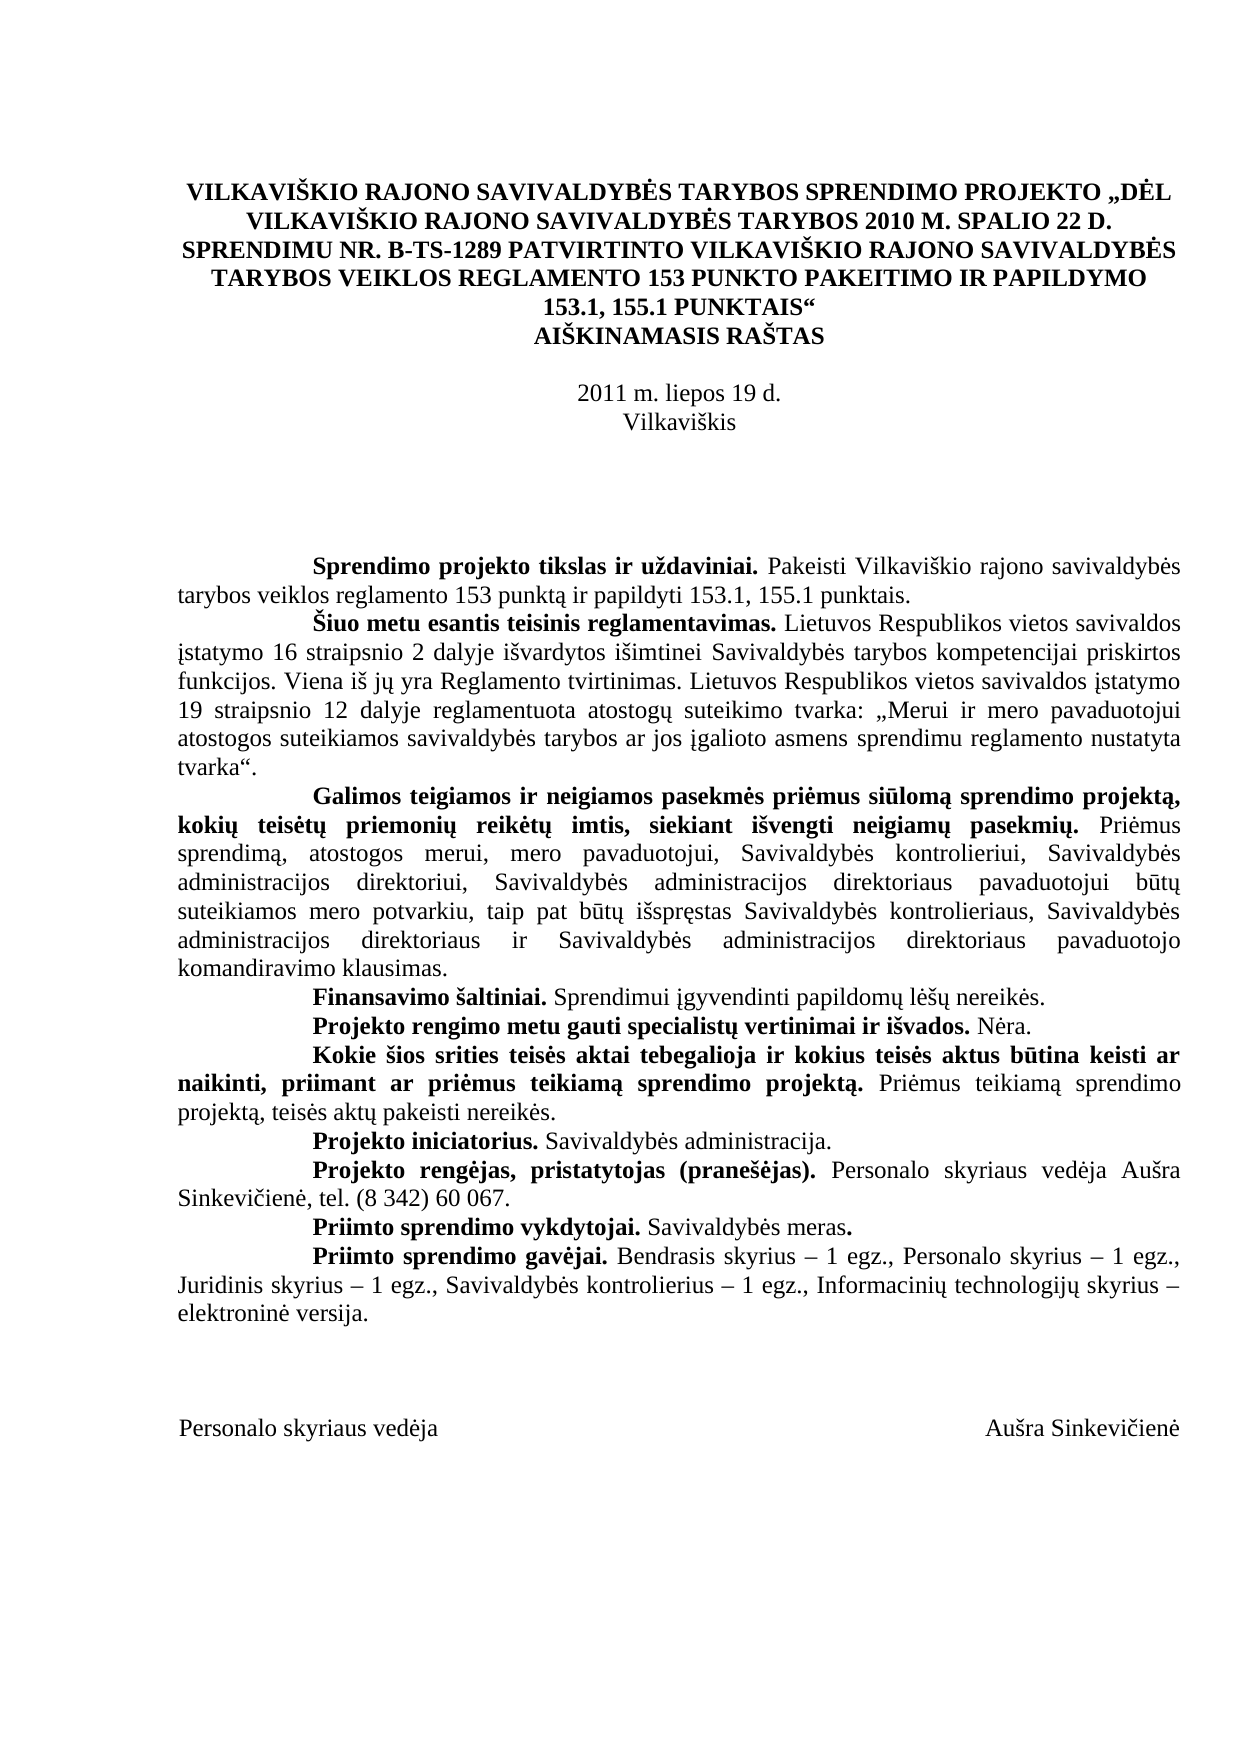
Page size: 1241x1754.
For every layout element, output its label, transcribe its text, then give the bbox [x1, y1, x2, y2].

text Priimto sprendimo vykdytojai. Savivaldybės meras. [177, 1212, 1181, 1241]
text Šiuo metu esantis teisinis reglamentavimas. Lietuvos Respublikos vietos savivaldos įstatymo 16 straipsnio 2 dalyje išvardytos išimtinei Savivaldybės tarybos kompetencijai priskirtos funkcijos. Viena iš jų yra Reglamento tvirtinimas. Lietuvos Respublikos vietos savivaldos įstatymo 19 straipsnio 12 dalyje reglamentuota atostogų suteikimo tvarka: „Merui ir mero pavaduotojui atostogos suteikiamos savivaldybės tarybos ar jos įgalioto asmens sprendimu reglamento nustatyta tvarka“. [177, 608, 1181, 781]
text AIŠKINAMASIS RAŠTAS [177, 321, 1181, 350]
text VILKAVIŠKIO RAJONO SAVIVALDYBĖS TARYBOS SPRENDIMO PROJEKTO „DĖL VILKAVIŠKIO RAJONO SAVIVALDYBĖS TARYBOS 2010 M. SPALIO 22 D. SPRENDIMU NR. B-TS-1289 PATVIRTINTO VILKAVIŠKIO RAJONO SAVIVALDYBĖS TARYBOS VEIKLOS REGLAMENTO 153 PUNKTO PAKEITIMO IR PAPILDYMO 153.1, 155.1 PUNKTAIS“ [177, 177, 1181, 321]
text Priimto sprendimo gavėjai. Bendrasis skyrius – 1 egz., Personalo skyrius – 1 egz., Juridinis skyrius – 1 egz., Savivaldybės kontrolierius – 1 egz., Informacinių technologijų skyrius – elektroninė versija. [177, 1241, 1181, 1327]
text Vilkaviškis [177, 407, 1181, 436]
text Projekto rengimo metu gauti specialistų vertinimai ir išvados. Nėra. [177, 1011, 1181, 1040]
text Projekto iniciatorius. Savivaldybės administracija. [177, 1126, 1181, 1155]
text Personalo skyriaus vedėja Aušra Sinkevičienė [177, 1413, 1181, 1442]
text Finansavimo šaltiniai. Sprendimui įgyvendinti papildomų lėšų nereikės. [177, 982, 1181, 1011]
text Galimos teigiamos ir neigiamos pasekmės priėmus siūlomą sprendimo projektą, kokių teisėtų priemonių reikėtų imtis, siekiant išvengti neigiamų pasekmių. Priėmus sprendimą, atostogos merui, mero pavaduotojui, Savivaldybės kontrolieriui, Savivaldybės administracijos direktoriui, Savivaldybės administracijos direktoriaus pavaduotojui būtų suteikiamos mero potvarkiu, taip pat būtų išspręstas Savivaldybės kontrolieriaus, Savivaldybės administracijos direktoriaus ir Savivaldybės administracijos direktoriaus pavaduotojo komandiravimo klausimas. [177, 781, 1181, 982]
text Sprendimo projekto tikslas ir uždaviniai. Pakeisti Vilkaviškio rajono savivaldybės tarybos veiklos reglamento 153 punktą ir papildyti 153.1, 155.1 punktais. [177, 551, 1181, 608]
text Kokie šios srities teisės aktai tebegalioja ir kokius teisės aktus būtina keisti ar naikinti, priimant ar priėmus teikiamą sprendimo projektą. Priėmus teikiamą sprendimo projektą, teisės aktų pakeisti nereikės. [177, 1040, 1181, 1126]
text Projekto rengėjas, pristatytojas (pranešėjas). Personalo skyriaus vedėja Aušra Sinkevičienė, tel. (8 342) 60 067. [177, 1155, 1181, 1212]
text 2011 m. liepos 19 d. [177, 378, 1181, 407]
